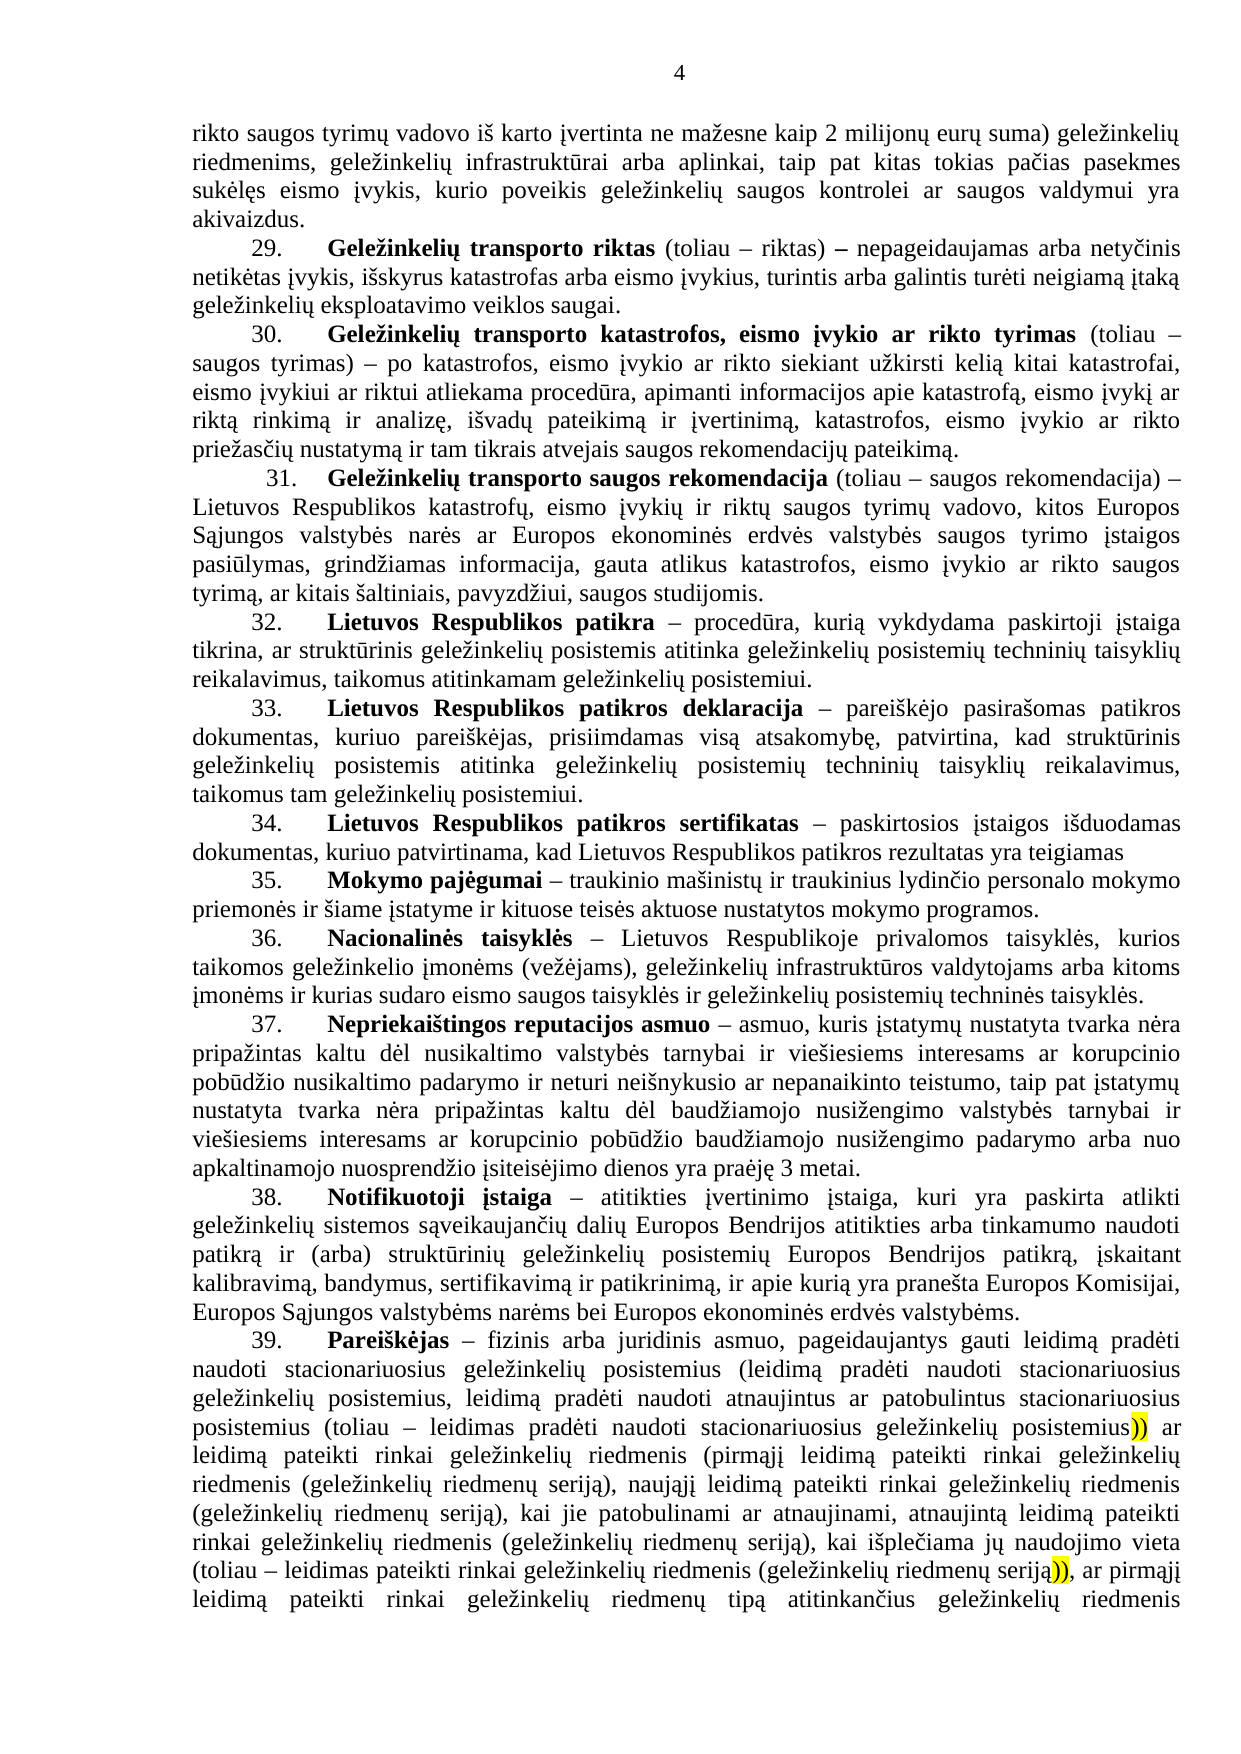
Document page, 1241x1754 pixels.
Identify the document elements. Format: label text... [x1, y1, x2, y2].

text 34. Lietuvos Respublikos patikros sertifikatas – paskirtosios įstaigos išduodamas dokumentas, kuriuo patvirtinama, kad Lietuvos Respublikos patikros rezultatas yra teigiamas [192, 808, 1181, 866]
text 37. Nepriekaištingos reputacijos asmuo – asmuo, kuris įstatymų nustatyta tvarka nėra pripažintas kaltu dėl nusikaltimo valstybės tarnybai ir viešiesiems interesams ar korupcinio pobūdžio nusikaltimo padarymo ir neturi neišnykusio ar nepanaikinto teistumo, taip pat įstatymų nustatyta tvarka nėra pripažintas kaltu dėl baudžiamojo nusižengimo valstybės tarnybai ir viešiesiems interesams ar korupcinio pobūdžio baudžiamojo nusižengimo padarymo arba nuo apkaltinamojo nuosprendžio įsiteisėjimo dienos yra praėję 3 metai. [192, 1009, 1181, 1182]
text 38. Notifikuotoji įstaiga – atitikties įvertinimo įstaiga, kuri yra paskirta atlikti geležinkelių sistemos sąveikaujančių dalių Europos Bendrijos atitikties arba tinkamumo naudoti patikrą ir (arba) struktūrinių geležinkelių posistemių Europos Bendrijos patikrą, įskaitant kalibravimą, bandymus, sertifikavimą ir patikrinimą, ir apie kurią yra pranešta Europos Komisijai, Europos Sąjungos valstybėms narėms bei Europos ekonominės erdvės valstybėms. [192, 1182, 1181, 1326]
text 35. Mokymo pajėgumai – traukinio mašinistų ir traukinius lydinčio personalo mokymo priemonės ir šiame įstatyme ir kituose teisės aktuose nustatytos mokymo programos. [192, 866, 1181, 923]
text 36. Nacionalinės taisyklės – Lietuvos Respublikoje privalomos taisyklės, kurios taikomos geležinkelio įmonėms (vežėjams), geležinkelių infrastruktūros valdytojams arba kitoms įmonėms ir kurias sudaro eismo saugos taisyklės ir geležinkelių posistemių techninės taisyklės. [192, 923, 1181, 1009]
text 33. Lietuvos Respublikos patikros deklaracija – pareiškėjo pasirašomas patikros dokumentas, kuriuo pareiškėjas, prisiimdamas visą atsakomybę, patvirtina, kad struktūrinis geležinkelių posistemis atitinka geležinkelių posistemių techninių taisyklių reikalavimus, taikomus tam geležinkelių posistemiui. [192, 693, 1181, 808]
text 39. Pareiškėjas – fizinis arba juridinis asmuo, pageidaujantys gauti leidimą pradėti naudoti stacionariuosius geležinkelių posistemius (leidimą pradėti naudoti stacionariuosius geležinkelių posistemius, leidimą pradėti naudoti atnaujintus ar patobulintus stacionariuosius posistemius (toliau – leidimas pradėti naudoti stacionariuosius geležinkelių posistemius)) ar leidimą pateikti rinkai geležinkelių riedmenis (pirmąjį leidimą pateikti rinkai geležinkelių riedmenis (geležinkelių riedmenų seriją), naująjį leidimą pateikti rinkai geležinkelių riedmenis (geležinkelių riedmenų seriją), kai jie patobulinami ar atnaujinami, atnaujintą leidimą pateikti rinkai geležinkelių riedmenis (geležinkelių riedmenų seriją), kai išplečiama jų naudojimo vieta (toliau – leidimas pateikti rinkai geležinkelių riedmenis (geležinkelių riedmenų seriją)), ar pirmąjį leidimą pateikti rinkai geležinkelių riedmenų tipą atitinkančius geležinkelių riedmenis [192, 1326, 1181, 1613]
text 29. Geležinkelių transporto riktas (toliau – riktas) – nepageidaujamas arba netyčinis netikėtas įvykis, išskyrus katastrofas arba eismo įvykius, turintis arba galintis turėti neigiamą įtaką geležinkelių eksploatavimo veiklos saugai. [192, 233, 1181, 319]
text 32. Lietuvos Respublikos patikra – procedūra, kurią vykdydama paskirtoji įstaiga tikrina, ar struktūrinis geležinkelių posistemis atitinka geležinkelių posistemių techninių taisyklių reikalavimus, taikomus atitinkamam geležinkelių posistemiui. [192, 607, 1181, 693]
text 30. Geležinkelių transporto katastrofos, eismo įvykio ar rikto tyrimas (toliau – saugos tyrimas) – po katastrofos, eismo įvykio ar rikto siekiant užkirsti kelią kitai katastrofai, eismo įvykiui ar riktui atliekama procedūra, apimanti informacijos apie katastrofą, eismo įvykį ar riktą rinkimą ir analizę, išvadų pateikimą ir įvertinimą, katastrofos, eismo įvykio ar rikto priežasčių nustatymą ir tam tikrais atvejais saugos rekomendacijų pateikimą. [192, 319, 1181, 463]
text rikto saugos tyrimų vadovo iš karto įvertinta ne mažesne kaip 2 milijonų eurų suma) geležinkelių riedmenims, geležinkelių infrastruktūrai arba aplinkai, taip pat kitas tokias pačias pasekmes sukėlęs eismo įvykis, kurio poveikis geležinkelių saugos kontrolei ar saugos valdymui yra akivaizdus. [192, 118, 1181, 233]
text 31. Geležinkelių transporto saugos rekomendacija (toliau – saugos rekomendacija) – Lietuvos Respublikos katastrofų, eismo įvykių ir riktų saugos tyrimų vadovo, kitos Europos Sąjungos valstybės narės ar Europos ekonominės erdvės valstybės saugos tyrimo įstaigos pasiūlymas, grindžiamas informacija, gauta atlikus katastrofos, eismo įvykio ar rikto saugos tyrimą, ar kitais šaltiniais, pavyzdžiui, saugos studijomis. [192, 463, 1181, 607]
